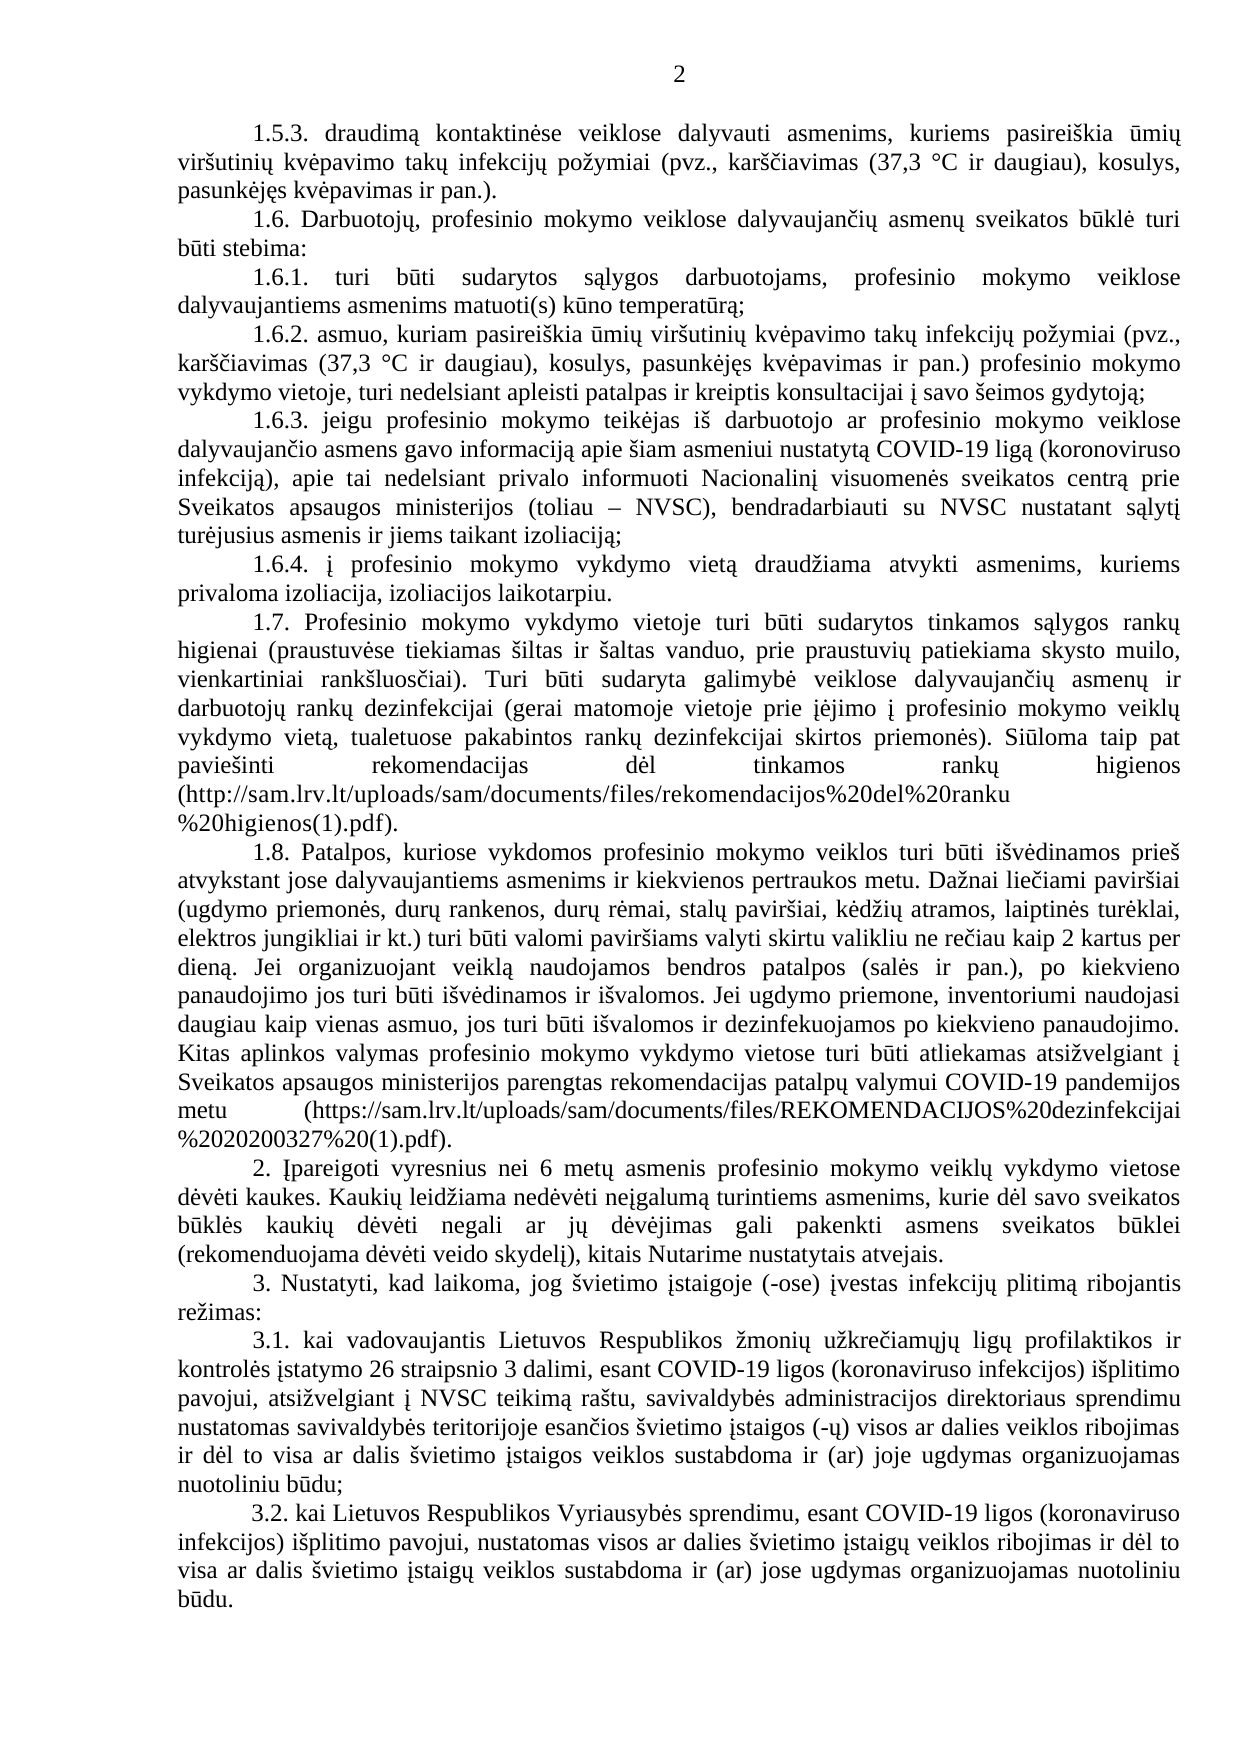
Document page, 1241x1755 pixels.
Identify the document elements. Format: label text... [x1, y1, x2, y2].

text 2. Įpareigoti vyresnius nei 6 metų asmenis profesinio mokymo veiklų vykdymo vietose dėvėti kaukes. Kaukių leidžiama nedėvėti neįgalumą turintiems asmenims, kurie dėl savo sveikatos būklės kaukių dėvėti negali ar jų dėvėjimas gali pakenkti asmens sveikatos būklei (rekomenduojama dėvėti veido skydelį), kitais Nutarime nustatytais atvejais. [177, 1153, 1181, 1268]
text 1.6. Darbuotojų, profesinio mokymo veiklose dalyvaujančių asmenų sveikatos būklė turi būti stebima: [177, 204, 1181, 262]
text 1.7. Profesinio mokymo vykdymo vietoje turi būti sudarytos tinkamos sąlygos rankų higienai (praustuvėse tiekiamas šiltas ir šaltas vanduo, prie praustuvių patiekiama skysto muilo, vienkartiniai rankšluosčiai). Turi būti sudaryta galimybė veiklose dalyvaujančių asmenų ir darbuotojų rankų dezinfekcijai (gerai matomoje vietoje prie įėjimo į profesinio mokymo veiklų vykdymo vietą, tualetuose pakabintos rankų dezinfekcijai skirtos priemonės). Siūloma taip pat paviešinti rekomendacijas dėl tinkamos rankų higienos (http://sam.lrv.lt/uploads/sam/documents/files/rekomendacijos%20del%20ranku%20higienos(1).pdf). [177, 607, 1181, 837]
text 1.6.3. jeigu profesinio mokymo teikėjas iš darbuotojo ar profesinio mokymo veiklose dalyvaujančio asmens gavo informaciją apie šiam asmeniui nustatytą COVID-19 ligą (koronoviruso infekciją), apie tai nedelsiant privalo informuoti Nacionalinį visuomenės sveikatos centrą prie Sveikatos apsaugos ministerijos (toliau – NVSC), bendradarbiauti su NVSC nustatant sąlytį turėjusius asmenis ir jiems taikant izoliaciją; [177, 406, 1181, 549]
text 1.6.2. asmuo, kuriam pasireiškia ūmių viršutinių kvėpavimo takų infekcijų požymiai (pvz., karščiavimas (37,3 °C ir daugiau), kosulys, pasunkėjęs kvėpavimas ir pan.) profesinio mokymo vykdymo vietoje, turi nedelsiant apleisti patalpas ir kreiptis konsultacijai į savo šeimos gydytoją; [177, 319, 1181, 406]
text 3.2. kai Lietuvos Respublikos Vyriausybės sprendimu, esant COVID-19 ligos (koronaviruso infekcijos) išplitimo pavojui, nustatomas visos ar dalies švietimo įstaigų veiklos ribojimas ir dėl to visa ar dalis švietimo įstaigų veiklos sustabdoma ir (ar) jose ugdymas organizuojamas nuotoliniu būdu. [177, 1498, 1181, 1613]
text 1.8. Patalpos, kuriose vykdomos profesinio mokymo veiklos turi būti išvėdinamos prieš atvykstant jose dalyvaujantiems asmenims ir kiekvienos pertraukos metu. Dažnai liečiami paviršiai (ugdymo priemonės, durų rankenos, durų rėmai, stalų paviršiai, kėdžių atramos, laiptinės turėklai, elektros jungikliai ir kt.) turi būti valomi paviršiams valyti skirtu valikliu ne rečiau kaip 2 kartus per dieną. Jei organizuojant veiklą naudojamos bendros patalpos (salės ir pan.), po kiekvieno panaudojimo jos turi būti išvėdinamos ir išvalomos. Jei ugdymo priemone, inventoriumi naudojasi daugiau kaip vienas asmuo, jos turi būti išvalomos ir dezinfekuojamos po kiekvieno panaudojimo. Kitas aplinkos valymas profesinio mokymo vykdymo vietose turi būti atliekamas atsižvelgiant į Sveikatos apsaugos ministerijos parengtas rekomendacijas patalpų valymui COVID-19 pandemijos metu (https://sam.lrv.lt/uploads/sam/documents/files/REKOMENDACIJOS%20dezinfekcijai%2020200327%20(1).pdf). [177, 837, 1181, 1153]
text 3.1. kai vadovaujantis Lietuvos Respublikos žmonių užkrečiamųjų ligų profilaktikos ir kontrolės įstatymo 26 straipsnio 3 dalimi, esant COVID-19 ligos (koronaviruso infekcijos) išplitimo pavojui, atsižvelgiant į NVSC teikimą raštu, savivaldybės administracijos direktoriaus sprendimu nustatomas savivaldybės teritorijoje esančios švietimo įstaigos (-ų) visos ar dalies veiklos ribojimas ir dėl to visa ar dalis švietimo įstaigos veiklos sustabdoma ir (ar) joje ugdymas organizuojamas nuotoliniu būdu; [177, 1326, 1181, 1498]
text 1.6.1. turi būti sudarytos sąlygos darbuotojams, profesinio mokymo veiklose dalyvaujantiems asmenims matuoti(s) kūno temperatūrą; [177, 262, 1181, 319]
text 1.5.3. draudimą kontaktinėse veiklose dalyvauti asmenims, kuriems pasireiškia ūmių viršutinių kvėpavimo takų infekcijų požymiai (pvz., karščiavimas (37,3 °C ir daugiau), kosulys, pasunkėjęs kvėpavimas ir pan.). [177, 118, 1181, 204]
text 1.6.4. į profesinio mokymo vykdymo vietą draudžiama atvykti asmenims, kuriems privaloma izoliacija, izoliacijos laikotarpiu. [177, 549, 1181, 607]
text 3. Nustatyti, kad laikoma, jog švietimo įstaigoje (-ose) įvestas infekcijų plitimą ribojantis režimas: [177, 1268, 1181, 1326]
